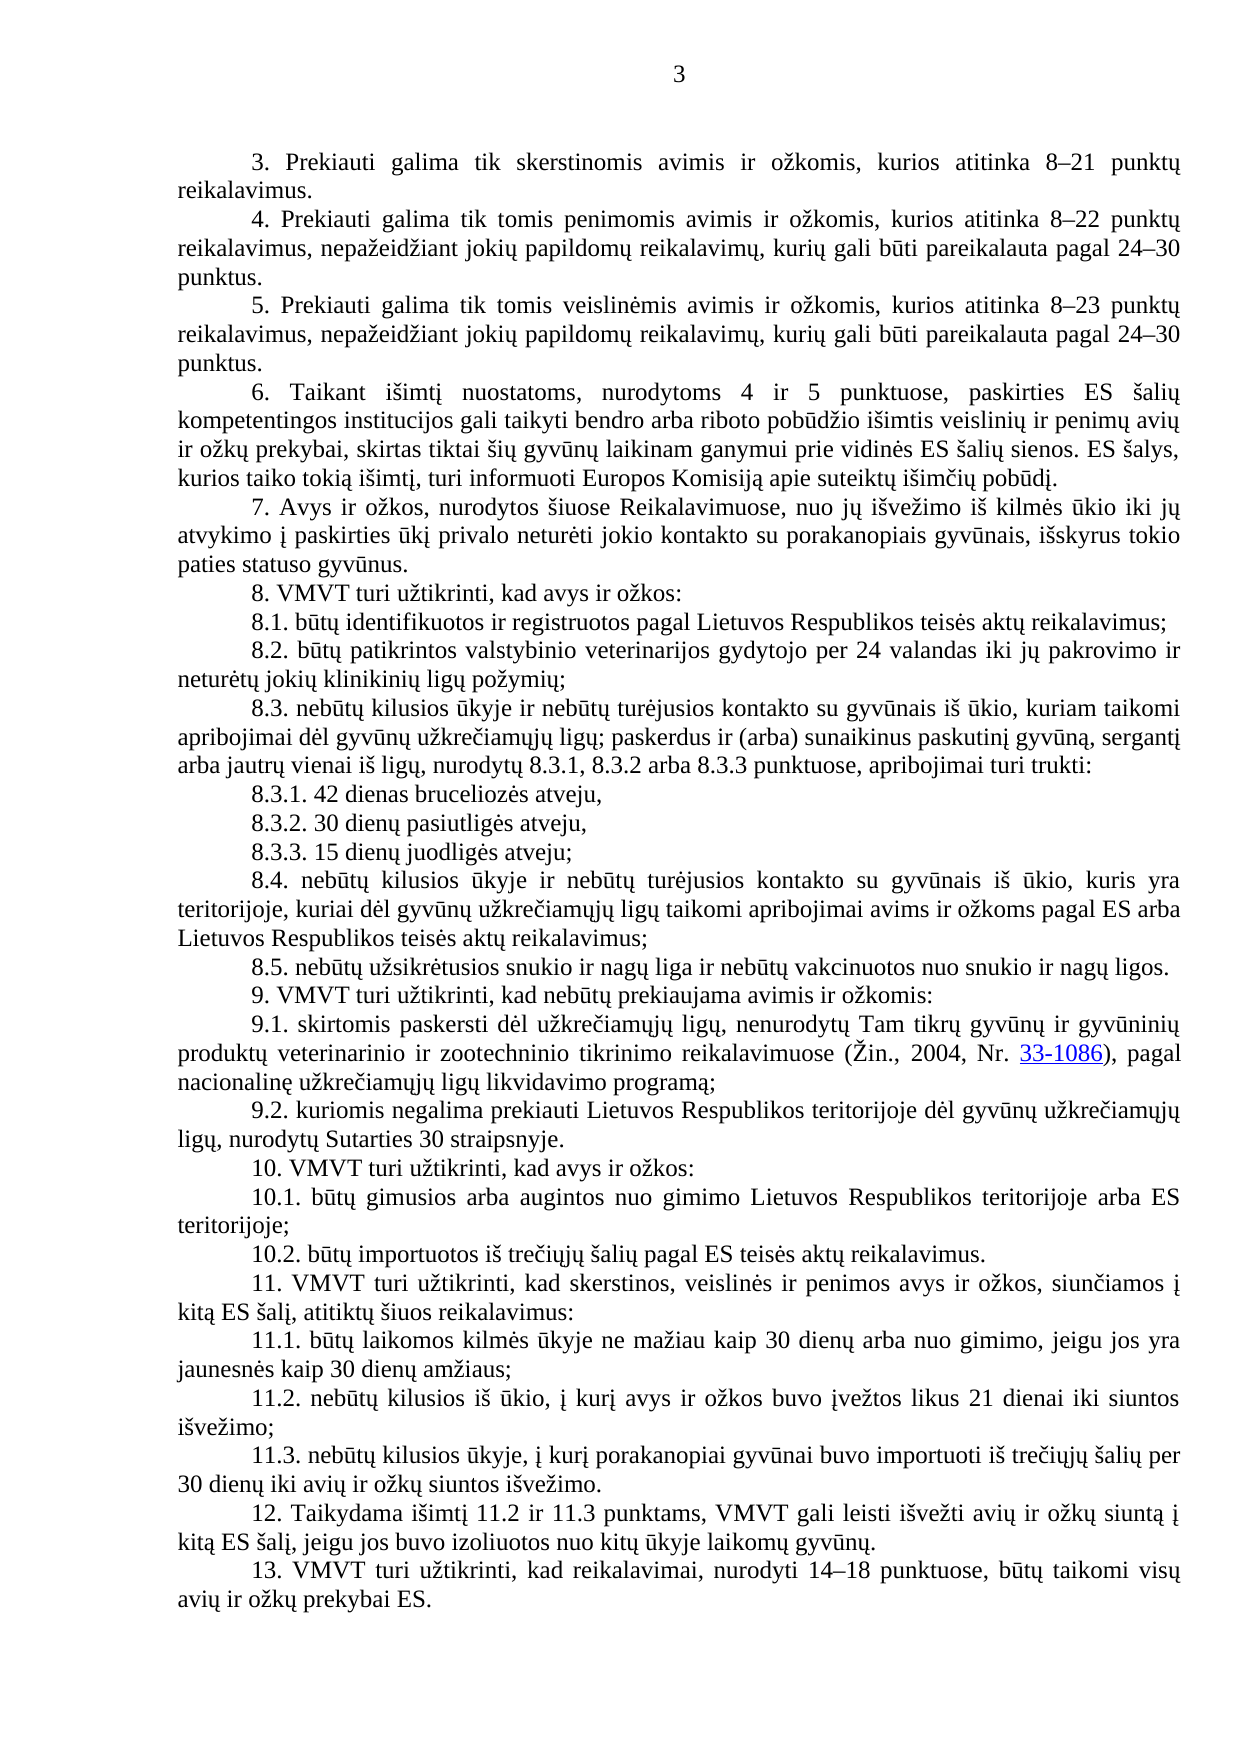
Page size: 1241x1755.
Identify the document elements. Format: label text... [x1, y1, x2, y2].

text 8. VMVT turi užtikrinti, kad avys ir ožkos: [177, 578, 1181, 607]
text 9. VMVT turi užtikrinti, kad nebūtų prekiaujama avimis ir ožkomis: [177, 981, 1181, 1009]
text 12. Taikydama išimtį 11.2 ir 11.3 punktams, VMVT gali leisti išvežti avių ir ožkų siuntą į kitą ES šalį, jeigu jos buvo izoliuotos nuo kitų ūkyje laikomų gyvūnų. [177, 1498, 1181, 1556]
text 10.1. būtų gimusios arba augintos nuo gimimo Lietuvos Respublikos teritorijoje arba ES teritorijoje; [177, 1182, 1181, 1239]
text 8.3. nebūtų kilusios ūkyje ir nebūtų turėjusios kontakto su gyvūnais iš ūkio, kuriam taikomi apribojimai dėl gyvūnų užkrečiamųjų ligų; paskerdus ir (arba) sunaikinus paskutinį gyvūną, sergantį arba jautrų vienai iš ligų, nurodytų 8.3.1, 8.3.2 arba 8.3.3 punktuose, apribojimai turi trukti: [177, 693, 1181, 779]
text 3. Prekiauti galima tik skerstinomis avimis ir ožkomis, kurios atitinka 8–21 punktų reikalavimus. [177, 147, 1181, 204]
text 10. VMVT turi užtikrinti, kad avys ir ožkos: [177, 1153, 1181, 1182]
text 8.4. nebūtų kilusios ūkyje ir nebūtų turėjusios kontakto su gyvūnais iš ūkio, kuris yra teritorijoje, kuriai dėl gyvūnų užkrečiamųjų ligų taikomi apribojimai avims ir ožkoms pagal ES arba Lietuvos Respublikos teisės aktų reikalavimus; [177, 866, 1181, 952]
text 9.2. kuriomis negalima prekiauti Lietuvos Respublikos teritorijoje dėl gyvūnų užkrečiamųjų ligų, nurodytų Sutarties 30 straipsnyje. [177, 1096, 1181, 1153]
text 11.2. nebūtų kilusios iš ūkio, į kurį avys ir ožkos buvo įvežtos likus 21 dienai iki siuntos išvežimo; [177, 1383, 1181, 1441]
text 5. Prekiauti galima tik tomis veislinėmis avimis ir ožkomis, kurios atitinka 8–23 punktų reikalavimus, nepažeidžiant jokių papildomų reikalavimų, kurių gali būti pareikalauta pagal 24–30 punktus. [177, 291, 1181, 377]
text 11.3. nebūtų kilusios ūkyje, į kurį porakanopiai gyvūnai buvo importuoti iš trečiųjų šalių per 30 dienų iki avių ir ožkų siuntos išvežimo. [177, 1441, 1181, 1498]
text 8.1. būtų identifikuotos ir registruotos pagal Lietuvos Respublikos teisės aktų reikalavimus; [177, 607, 1181, 636]
text 8.2. būtų patikrintos valstybinio veterinarijos gydytojo per 24 valandas iki jų pakrovimo ir neturėtų jokių klinikinių ligų požymių; [177, 636, 1181, 693]
text 7. Avys ir ožkos, nurodytos šiuose Reikalavimuose, nuo jų išvežimo iš kilmės ūkio iki jų atvykimo į paskirties ūkį privalo neturėti jokio kontakto su porakanopiais gyvūnais, išskyrus tokio paties statuso gyvūnus. [177, 492, 1181, 578]
text 8.5. nebūtų užsikrėtusios snukio ir nagų liga ir nebūtų vakcinuotos nuo snukio ir nagų ligos. [177, 952, 1181, 981]
text 13. VMVT turi užtikrinti, kad reikalavimai, nurodyti 14–18 punktuose, būtų taikomi visų avių ir ožkų prekybai ES. [177, 1556, 1181, 1613]
text 11. VMVT turi užtikrinti, kad skerstinos, veislinės ir penimos avys ir ožkos, siunčiamos į kitą ES šalį, atitiktų šiuos reikalavimus: [177, 1268, 1181, 1326]
text 11.1. būtų laikomos kilmės ūkyje ne mažiau kaip 30 dienų arba nuo gimimo, jeigu jos yra jaunesnės kaip 30 dienų amžiaus; [177, 1326, 1181, 1383]
text 9.1. skirtomis paskersti dėl užkrečiamųjų ligų, nenurodytų Tam tikrų gyvūnų ir gyvūninių produktų veterinarinio ir zootechninio tikrinimo reikalavimuose (Žin., 2004, Nr. 33-1086), pagal nacionalinę užkrečiamųjų ligų likvidavimo programą; [177, 1009, 1181, 1096]
text 8.3.2. 30 dienų pasiutligės atveju, [177, 808, 1181, 837]
text 10.2. būtų importuotos iš trečiųjų šalių pagal ES teisės aktų reikalavimus. [177, 1239, 1181, 1268]
text 4. Prekiauti galima tik tomis penimomis avimis ir ožkomis, kurios atitinka 8–22 punktų reikalavimus, nepažeidžiant jokių papildomų reikalavimų, kurių gali būti pareikalauta pagal 24–30 punktus. [177, 204, 1181, 291]
text 8.3.1. 42 dienas bruceliozės atveju, [177, 779, 1181, 808]
text 6. Taikant išimtį nuostatoms, nurodytoms 4 ir 5 punktuose, paskirties ES šalių kompetentingos institucijos gali taikyti bendro arba riboto pobūdžio išimtis veislinių ir penimų avių ir ožkų prekybai, skirtas tiktai šių gyvūnų laikinam ganymui prie vidinės ES šalių sienos. ES šalys, kurios taiko tokią išimtį, turi informuoti Europos Komisiją apie suteiktų išimčių pobūdį. [177, 377, 1181, 492]
text 8.3.3. 15 dienų juodligės atveju; [177, 837, 1181, 866]
